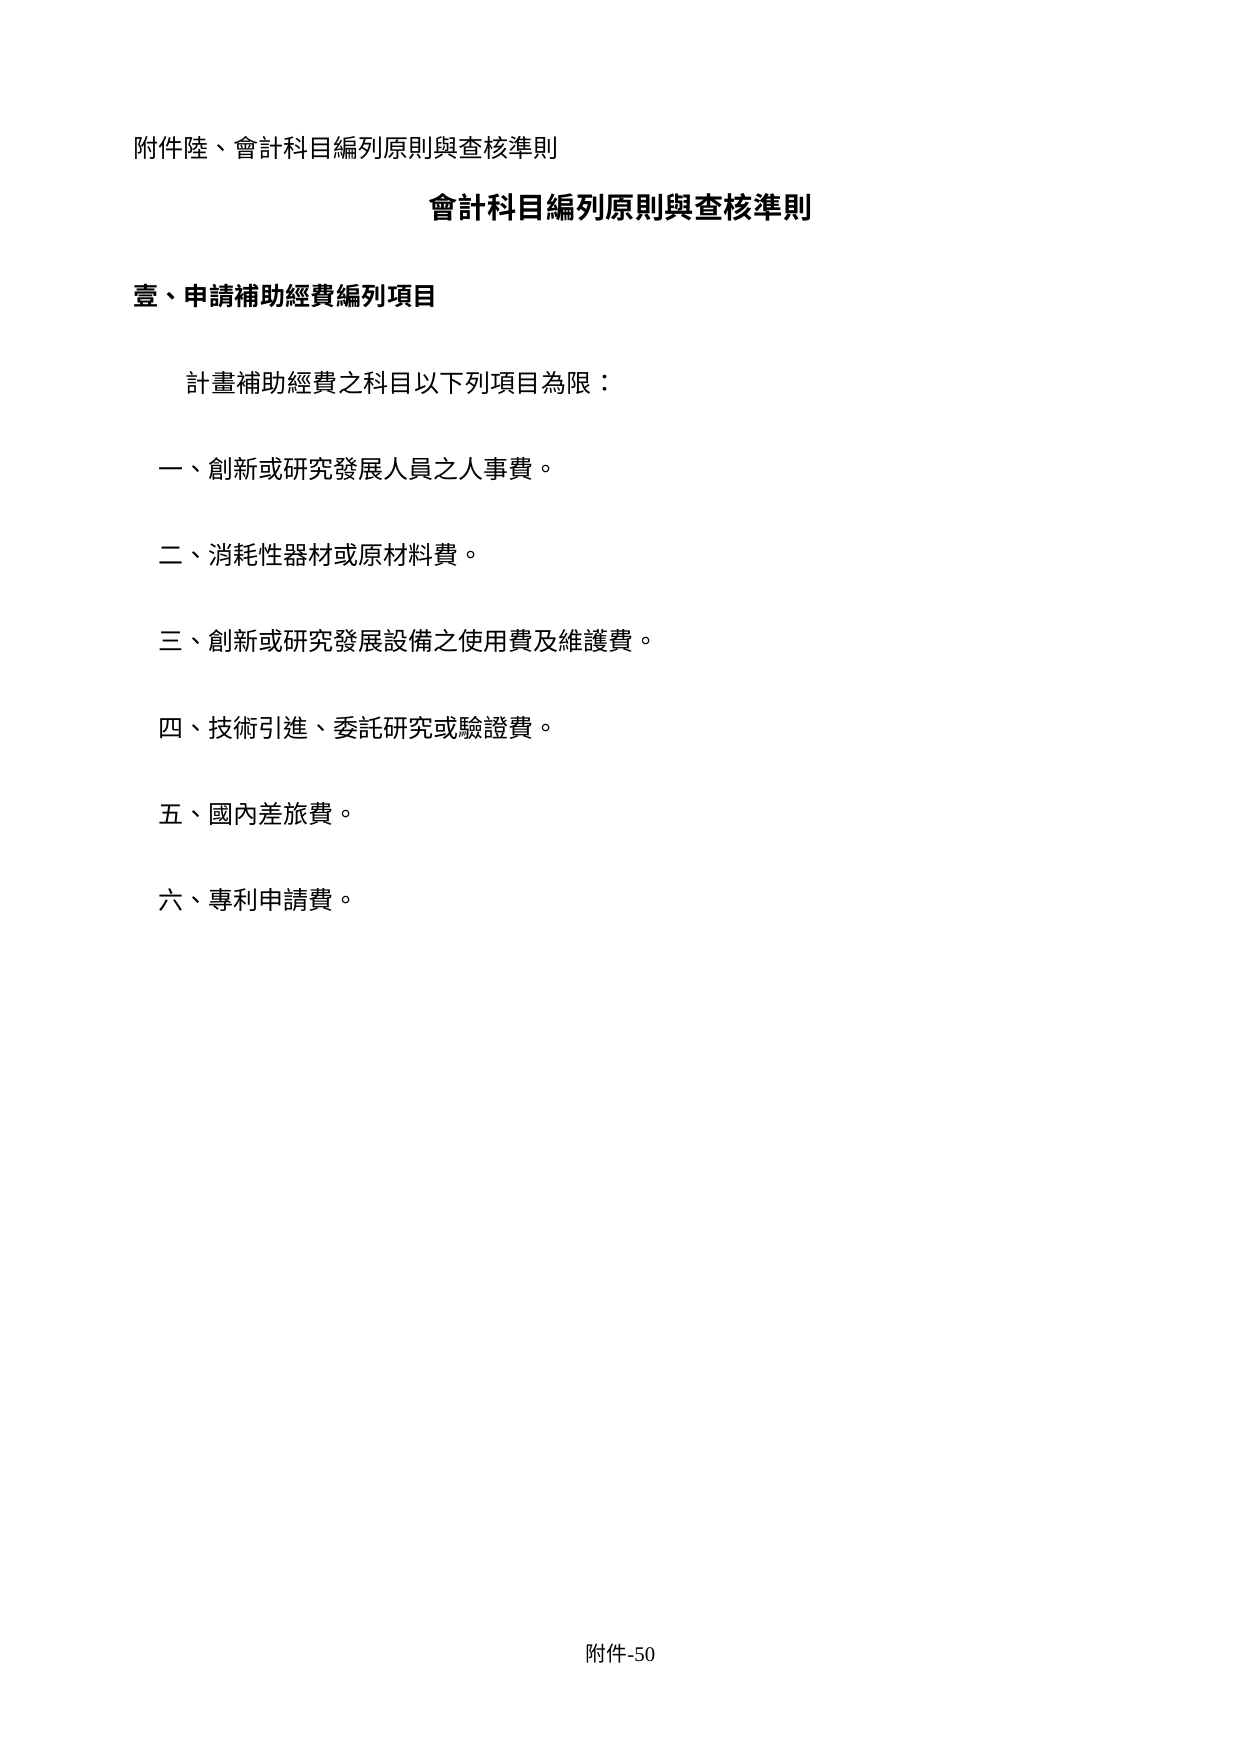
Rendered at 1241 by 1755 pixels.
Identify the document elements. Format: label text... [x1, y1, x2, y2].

text 二、消耗性器材或原材料費。 [158, 536, 1107, 572]
text 六、專利申請費。 [158, 881, 1107, 917]
text 四、技術引進、委託研究或驗證費。 [158, 708, 1107, 744]
text 三、創新或研究發展設備之使用費及維護費。 [158, 622, 1107, 658]
text 計畫補助經費之科目以下列項目為限： [185, 363, 1107, 399]
subtitle 附件陸、會計科目編列原則與查核準則 [133, 124, 1107, 166]
text 壹、申請補助經費編列項目 [133, 277, 1107, 313]
text 五、國內差旅費。 [158, 794, 1107, 831]
text 會計科目編列原則與查核準則 [133, 184, 1107, 227]
text 一、創新或研究發展人員之人事費。 [158, 449, 1107, 486]
